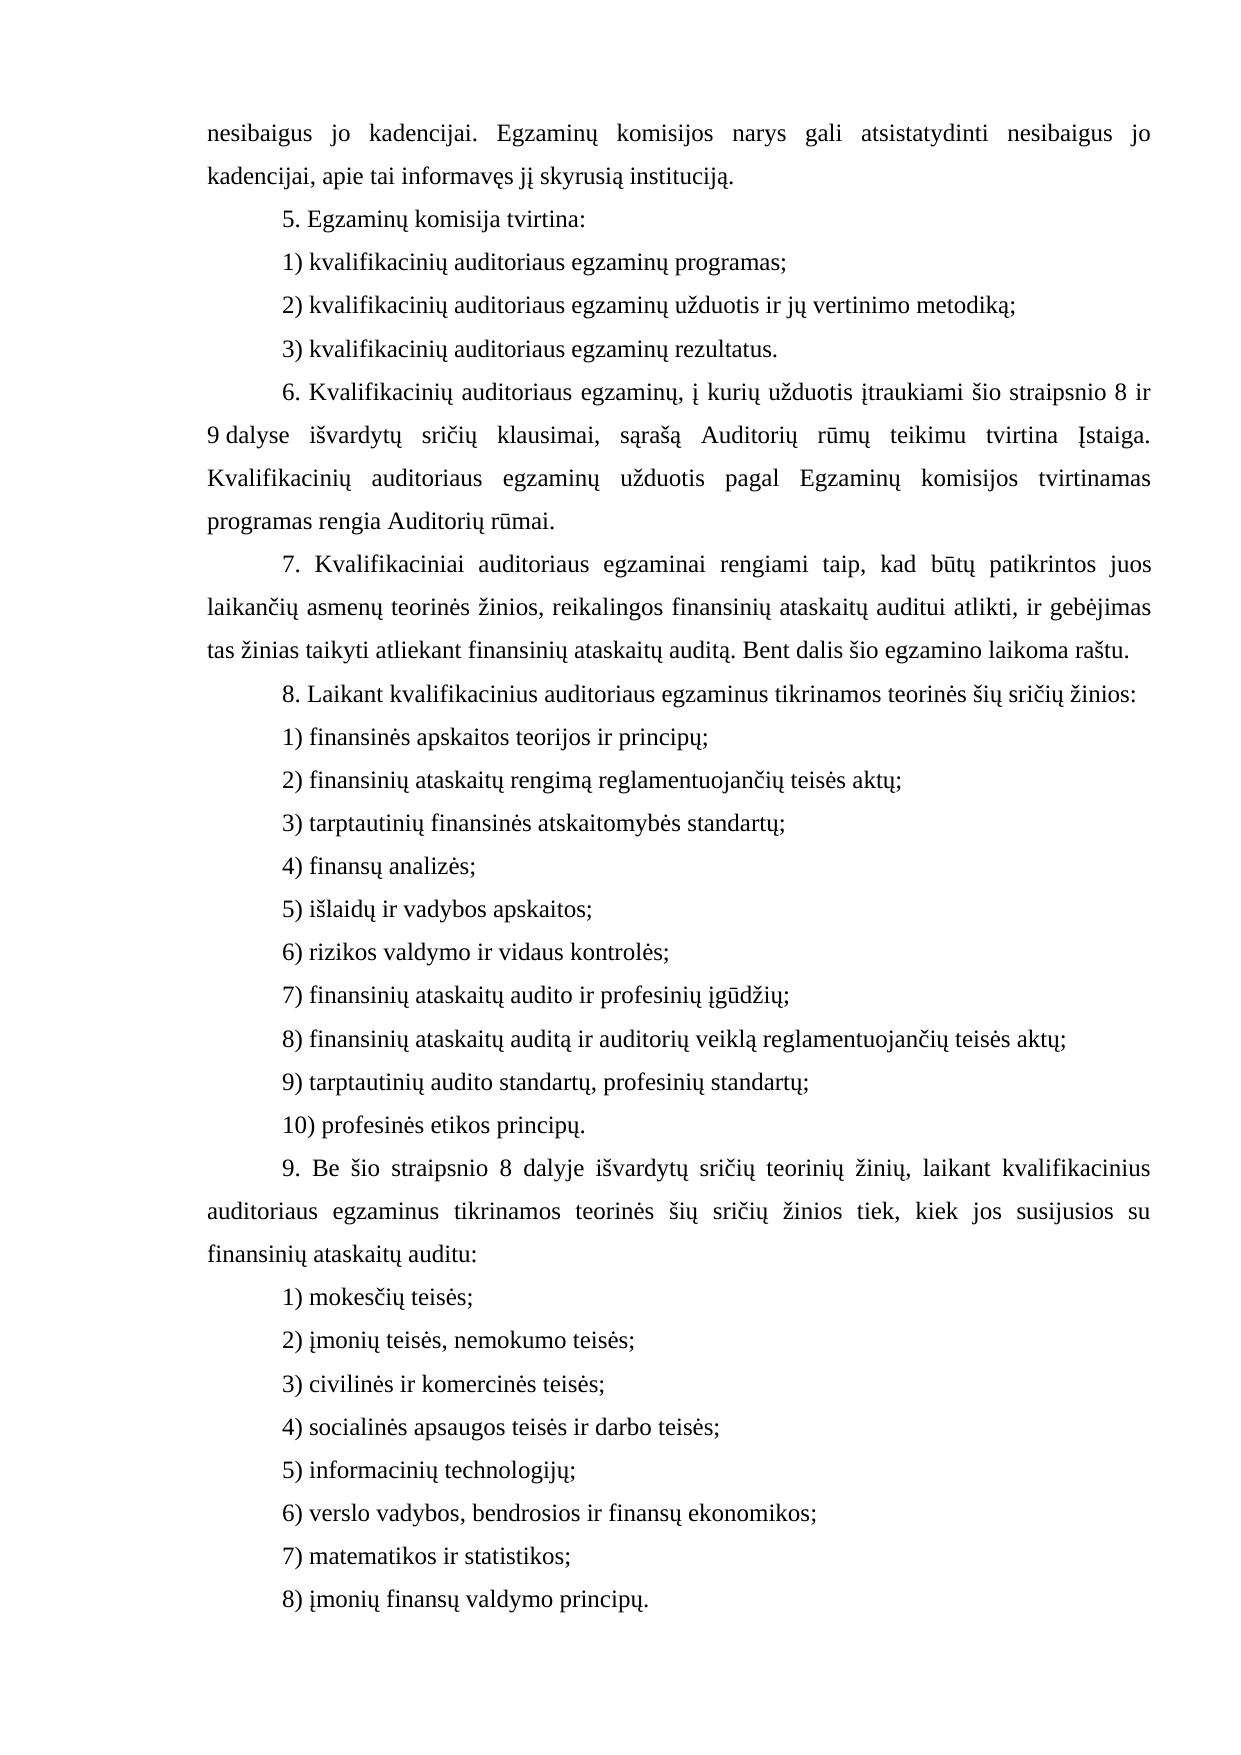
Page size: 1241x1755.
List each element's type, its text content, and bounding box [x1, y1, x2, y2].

text 8) finansinių ataskaitų auditą ir auditorių veiklą reglamentuojančių teisės aktų; [207, 1024, 1152, 1052]
text 7) finansinių ataskaitų audito ir profesinių įgūdžių; [207, 981, 1152, 1009]
text 9) tarptautinių audito standartų, profesinių standartų; [207, 1067, 1152, 1096]
text 3) tarptautinių finansinės atskaitomybės standartų; [207, 808, 1152, 837]
text 2) finansinių ataskaitų rengimą reglamentuojančių teisės aktų; [207, 765, 1152, 794]
text 5. Egzaminų komisija tvirtina: [207, 204, 1152, 233]
text 9. Be šio straipsnio 8 dalyje išvardytų sričių teorinių žinių, laikant kvalifikacinius auditoriaus egzaminus tikrinamos teorinės šių sričių žinios tiek, kiek jos susijusios su finansinių ataskaitų auditu: [207, 1153, 1152, 1268]
text 5) informacinių technologijų; [207, 1455, 1152, 1484]
text 1) kvalifikacinių auditoriaus egzaminų programas; [207, 247, 1152, 276]
text 8. Laikant kvalifikacinius auditoriaus egzaminus tikrinamos teorinės šių sričių žinios: [207, 679, 1152, 707]
text nesibaigus jo kadencijai. Egzaminų komisijos narys gali atsistatydinti nesibaigus jo kadencijai, apie tai informavęs jį skyrusią instituciją. [207, 118, 1152, 190]
text 3) kvalifikacinių auditoriaus egzaminų rezultatus. [207, 334, 1152, 362]
text 6) rizikos valdymo ir vidaus kontrolės; [207, 937, 1152, 966]
text 2) įmonių teisės, nemokumo teisės; [207, 1326, 1152, 1354]
text 4) socialinės apsaugos teisės ir darbo teisės; [207, 1412, 1152, 1441]
text 6) verslo vadybos, bendrosios ir finansų ekonomikos; [207, 1498, 1152, 1527]
text 5) išlaidų ir vadybos apskaitos; [207, 894, 1152, 923]
text 1) mokesčių teisės; [207, 1282, 1152, 1311]
text 1) finansinės apskaitos teorijos ir principų; [207, 722, 1152, 751]
text 4) finansų analizės; [207, 851, 1152, 880]
text 6. Kvalifikacinių auditoriaus egzaminų, į kurių užduotis įtraukiami šio straipsnio 8 ir 9 dalyse išvardytų sričių klausimai, sąrašą Auditorių rūmų teikimu tvirtina Įstaiga. Kvalifikacinių auditoriaus egzaminų užduotis pagal Egzaminų komisijos tvirtinamas programas rengia Auditorių rūmai. [207, 377, 1152, 535]
text 7. Kvalifikaciniai auditoriaus egzaminai rengiami taip, kad būtų patikrintos juos laikančių asmenų teorinės žinios, reikalingos finansinių ataskaitų auditui atlikti, ir gebėjimas tas žinias taikyti atliekant finansinių ataskaitų auditą. Bent dalis šio egzamino laikoma raštu. [207, 549, 1152, 664]
text 3) civilinės ir komercinės teisės; [207, 1369, 1152, 1397]
text 2) kvalifikacinių auditoriaus egzaminų užduotis ir jų vertinimo metodiką; [207, 291, 1152, 319]
text 7) matematikos ir statistikos; [207, 1541, 1152, 1570]
text 10) profesinės etikos principų. [207, 1110, 1152, 1139]
text 8) įmonių finansų valdymo principų. [207, 1584, 1152, 1613]
